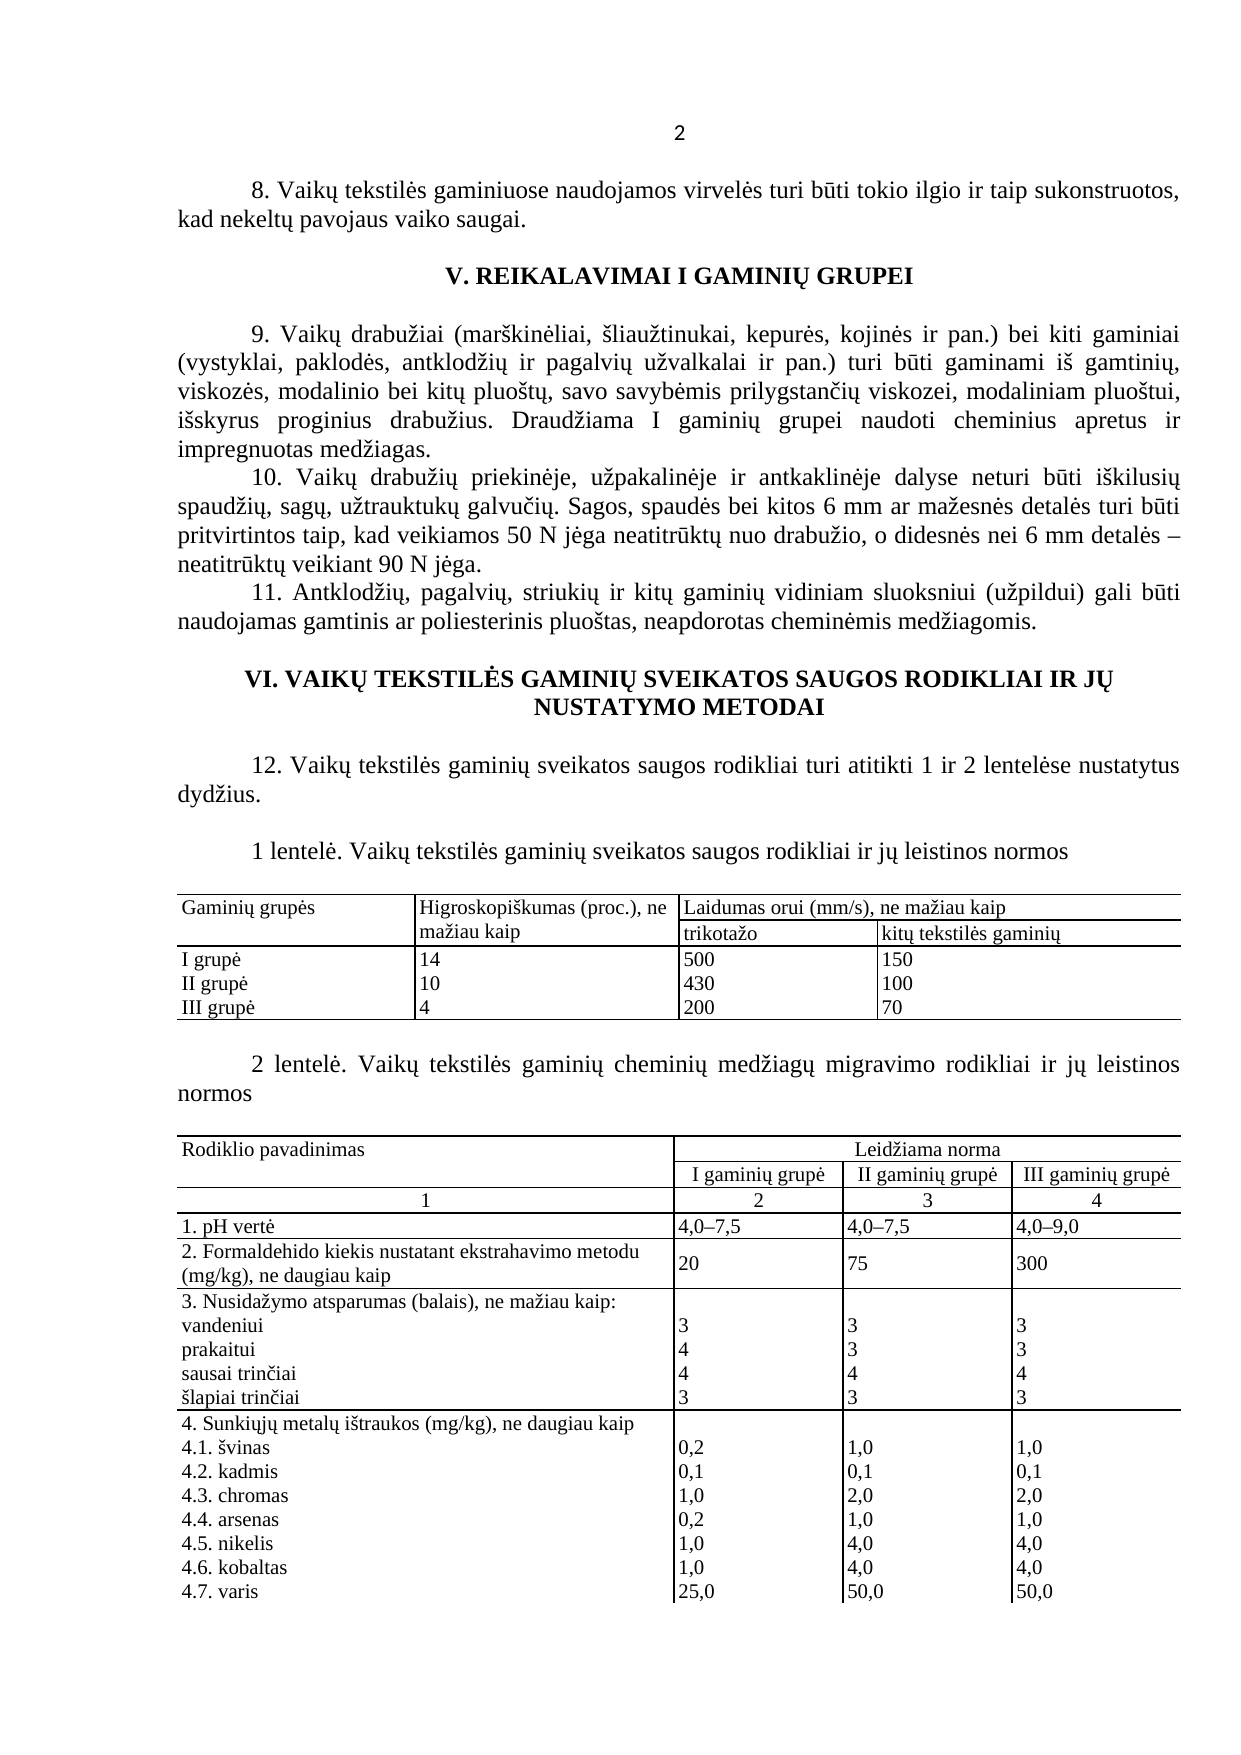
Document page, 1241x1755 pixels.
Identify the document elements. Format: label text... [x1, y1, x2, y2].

text 2 lentelė. Vaikų tekstilės gaminių cheminių medžiagų migravimo rodikliai ir jų leistinos normos [177, 1049, 1181, 1106]
table_cell 300 [1013, 1239, 1181, 1287]
table_cell 0,1 [1177, 1459, 1181, 1483]
table_cell 430 [873, 971, 877, 994]
table_cell 20 [675, 1239, 842, 1287]
table_cell [1177, 1289, 1181, 1313]
table_cell 4,0 [1177, 1555, 1181, 1579]
table_cell 100 [1177, 971, 1181, 994]
text 12. Vaikų tekstilės gaminių sveikatos saugos rodikliai turi atitikti 1 ir 2 lentelėse nustatytus dydžius. [177, 750, 1181, 807]
table_cell 150 [1177, 947, 1181, 971]
text 10. Vaikų drabužių priekinėje, užpakalinėje ir antkaklinėje dalyse neturi būti iškilusių spaudžių, sagų, užtrauktukų galvučių. Sagos, spaudės bei kitos 6 mm ar mažesnės detalės turi būti pritvirtintos taip, kad veikiamos 50 N jėga neatitrūktų nuo drabužio, o didesnės nei 6 mm detalės – neatitrūktų veikiant 90 N jėga. [177, 462, 1181, 577]
table_header Rodiklio pavadinimas [177, 1137, 673, 1186]
table_cell 1,0 [1177, 1435, 1181, 1459]
text 9. Vaikų drabužiai (marškinėliai, šliaužtinukai, kepurės, kojinės ir pan.) bei kiti gaminiai (vystyklai, paklodės, antklodžių ir pagalvių užvalkalai ir pan.) turi būti gaminami iš gamtinių, viskozės, modalinio bei kitų pluoštų, savo savybėmis prilygstančių viskozei, modaliniam pluoštui, išskyrus proginius drabužius. Draudžiama I gaminių grupei naudoti cheminius apretus ir impregnuotas medžiagas. [177, 319, 1181, 462]
table_cell 4,0 [1177, 1531, 1181, 1555]
table_cell 4 [1177, 1188, 1181, 1212]
table_cell 75 [844, 1239, 1011, 1287]
text V. REIKALAVIMAI I GAMINIŲ GRUPEI [177, 261, 1181, 290]
table_cell 3 [1177, 1337, 1181, 1361]
table_cell 70 [1177, 995, 1181, 1019]
table_cell 2,0 [1177, 1483, 1181, 1507]
table_cell 1,0 [1177, 1507, 1181, 1531]
table_cell [1177, 1411, 1181, 1435]
table_cell 50,0 [1177, 1579, 1181, 1603]
text 11. Antklodžių, pagalvių, striukių ir kitų gaminių vidiniam sluoksniui (užpildui) gali būti naudojamas gamtinis ar poliesterinis pluoštas, neapdorotas cheminėmis medžiagomis. [177, 577, 1181, 635]
text 8. Vaikų tekstilės gaminiuose naudojamos virvelės turi būti tokio ilgio ir taip sukonstruotos, kad nekeltų pavojaus vaiko saugai. [177, 175, 1181, 232]
table_cell 200 [873, 995, 877, 1019]
table_cell 500 [873, 947, 877, 971]
table_cell 3 [1177, 1313, 1181, 1337]
table_cell 1 [177, 1188, 181, 1212]
table_header Gaminių grupės [177, 895, 414, 945]
table_header Higroskopiškumas (proc.), ne mažiau kaip [416, 895, 678, 945]
text VI. VAIKŲ TEKSTILĖS GAMINIŲ SVEIKATOS SAUGOS RODIKLIAI IR JŲ NUSTATYMO METODAI [177, 664, 1181, 721]
text 1 lentelė. Vaikų tekstilės gaminių sveikatos saugos rodikliai ir jų leistinos normos [177, 836, 1181, 865]
table_cell 3 [1177, 1385, 1181, 1409]
table_cell 4 [1177, 1361, 1181, 1385]
